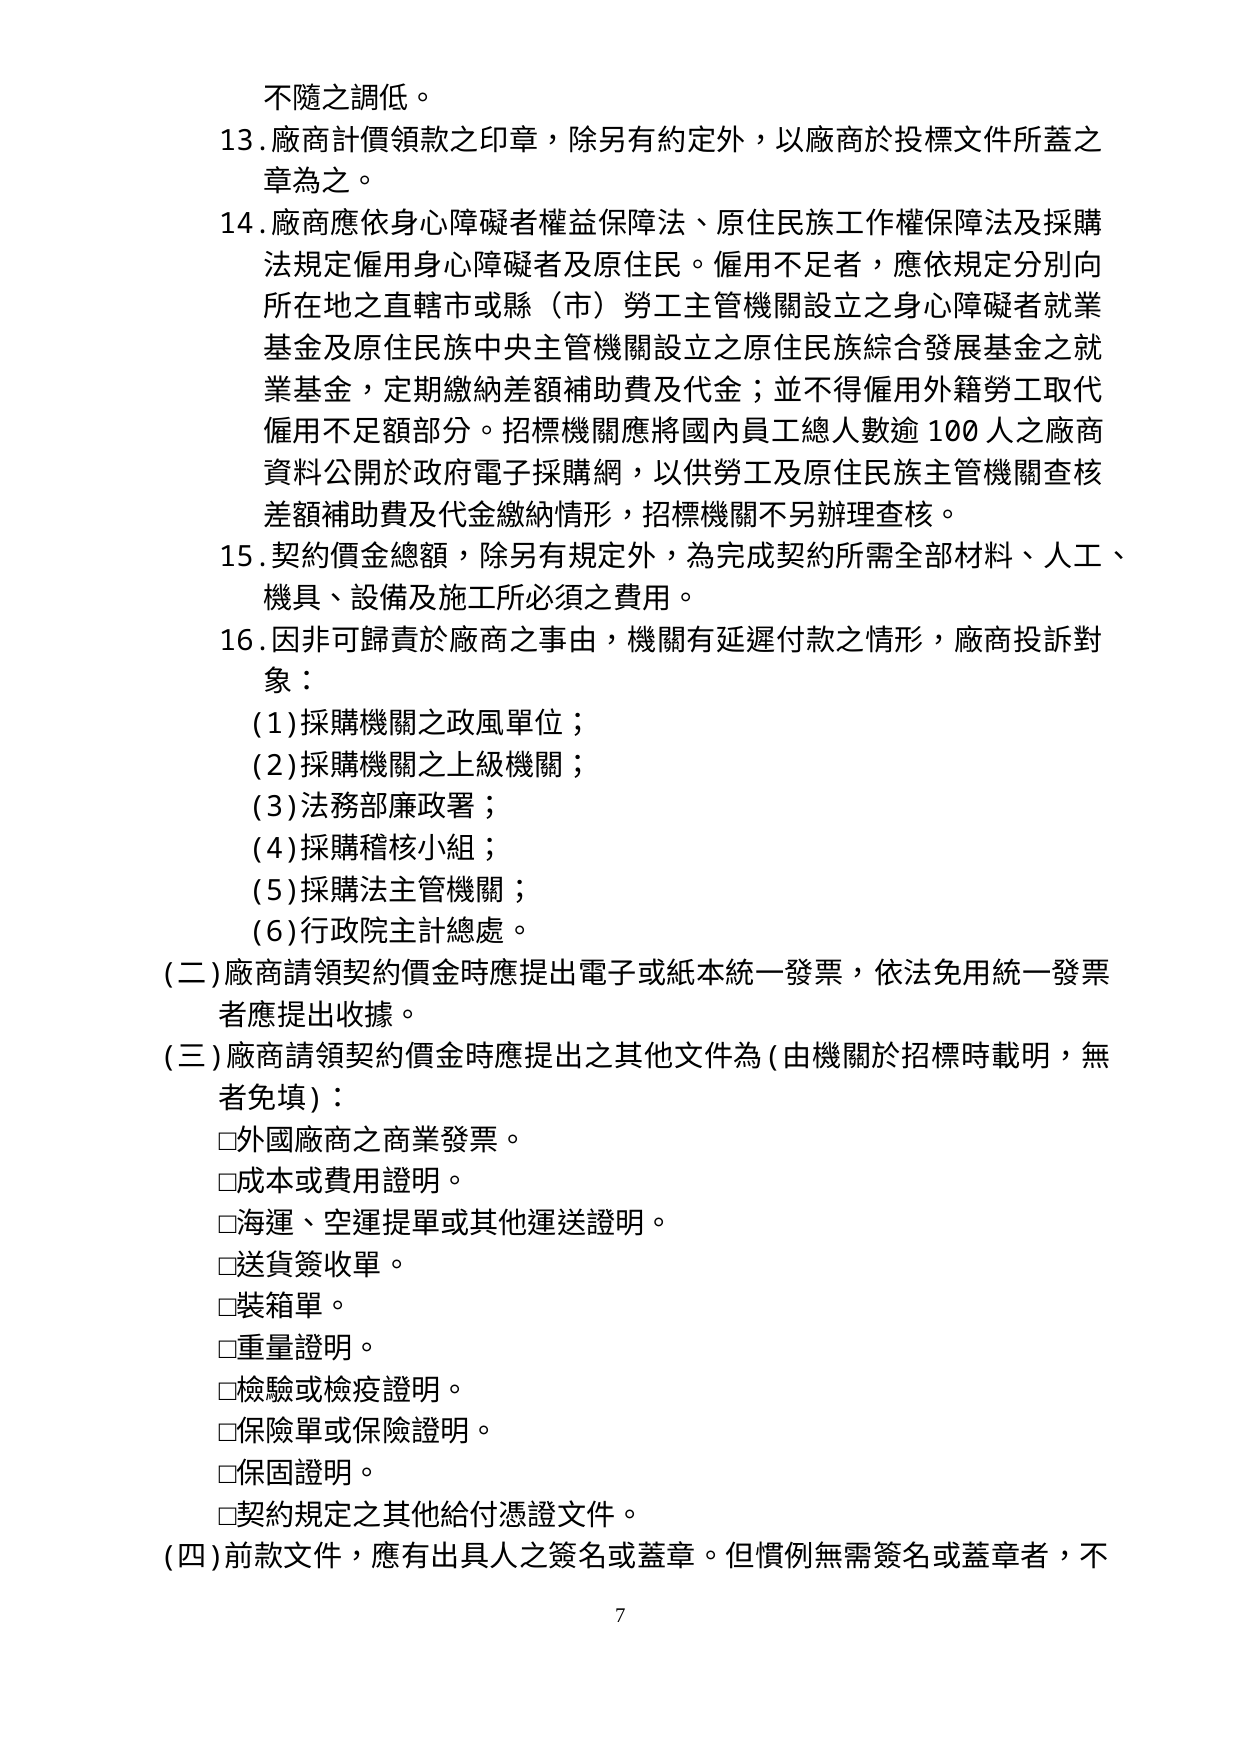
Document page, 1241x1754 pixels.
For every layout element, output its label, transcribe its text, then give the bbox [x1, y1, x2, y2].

text 14.廠商應依身心障礙者權益保障法、原住民族工作權保障法及採購法規定僱用身心障礙者及原住民。僱用不足者，應依規定分別向所在地之直轄市或縣（市）勞工主管機關設立之身心障礙者就業基金及原住民族中央主管機關設立之原住民族綜合發展基金之就業基金，定期繳納差額補助費及代金；並不得僱用外籍勞工取代僱用不足額部分。招標機關應將國內員工總人數逾100人之廠商資料公開於政府電子採購網，以供勞工及原住民族主管機關查核差額補助費及代金繳納情形，招標機關不另辦理查核。 [218, 200, 1104, 533]
text (1)採購機關之政風單位； [248, 700, 1110, 742]
text 16.因非可歸責於廠商之事由，機關有延遲付款之情形，廠商投訴對象： [218, 617, 1104, 700]
text (二)廠商請領契約價金時應提出電子或紙本統一發票，依法免用統一發票者應提出收據。 [159, 950, 1110, 1033]
text □成本或費用證明。 [218, 1158, 1104, 1200]
text (3)法務部廉政署； [248, 783, 1110, 825]
text □保險單或保險證明。 [218, 1408, 1104, 1450]
text 13.廠商計價領款之印章，除另有約定外，以廠商於投標文件所蓋之章為之。 [218, 117, 1104, 200]
text (5)採購法主管機關； [248, 867, 1110, 908]
text 15.契約價金總額，除另有規定外，為完成契約所需全部材料、人工、機具、設備及施工所必須之費用。 [218, 533, 1104, 617]
text □保固證明。 [218, 1450, 1104, 1492]
text (四)前款文件，應有出具人之簽名或蓋章。但慣例無需簽名或蓋章者，不 [159, 1533, 1110, 1575]
text 12.契約價金總額曾經減價而確定，其所組成之各單項價格得依約定或合意方式調整（例如減價之金額僅自部分項目扣減）；未約定或未能合意調整方式者，如廠商所報各單項價格未有不合理之處，視同就廠商所報各單項價格依同一減價比率（決標金額/投標金額）調整。投標文件中報價之分項價格合計數額與決標金額不同者，依決標金額與該合計數額之比率調整之。但人力項目之報價不隨之調低。 [218, 75, 1104, 117]
text □契約規定之其他給付憑證文件。 [218, 1492, 1104, 1533]
text □重量證明。 [218, 1325, 1104, 1367]
text (6)行政院主計總處。 [248, 908, 1110, 950]
text □裝箱單。 [218, 1283, 1104, 1325]
text □送貨簽收單。 [218, 1242, 1104, 1283]
text (4)採購稽核小組； [248, 825, 1110, 867]
text □檢驗或檢疫證明。 [218, 1367, 1104, 1408]
text □外國廠商之商業發票。 [218, 1117, 1104, 1158]
text □海運、空運提單或其他運送證明。 [218, 1200, 1104, 1242]
text (三)廠商請領契約價金時應提出之其他文件為(由機關於招標時載明，無者免填)： [159, 1033, 1110, 1117]
text (2)採購機關之上級機關； [248, 742, 1110, 783]
